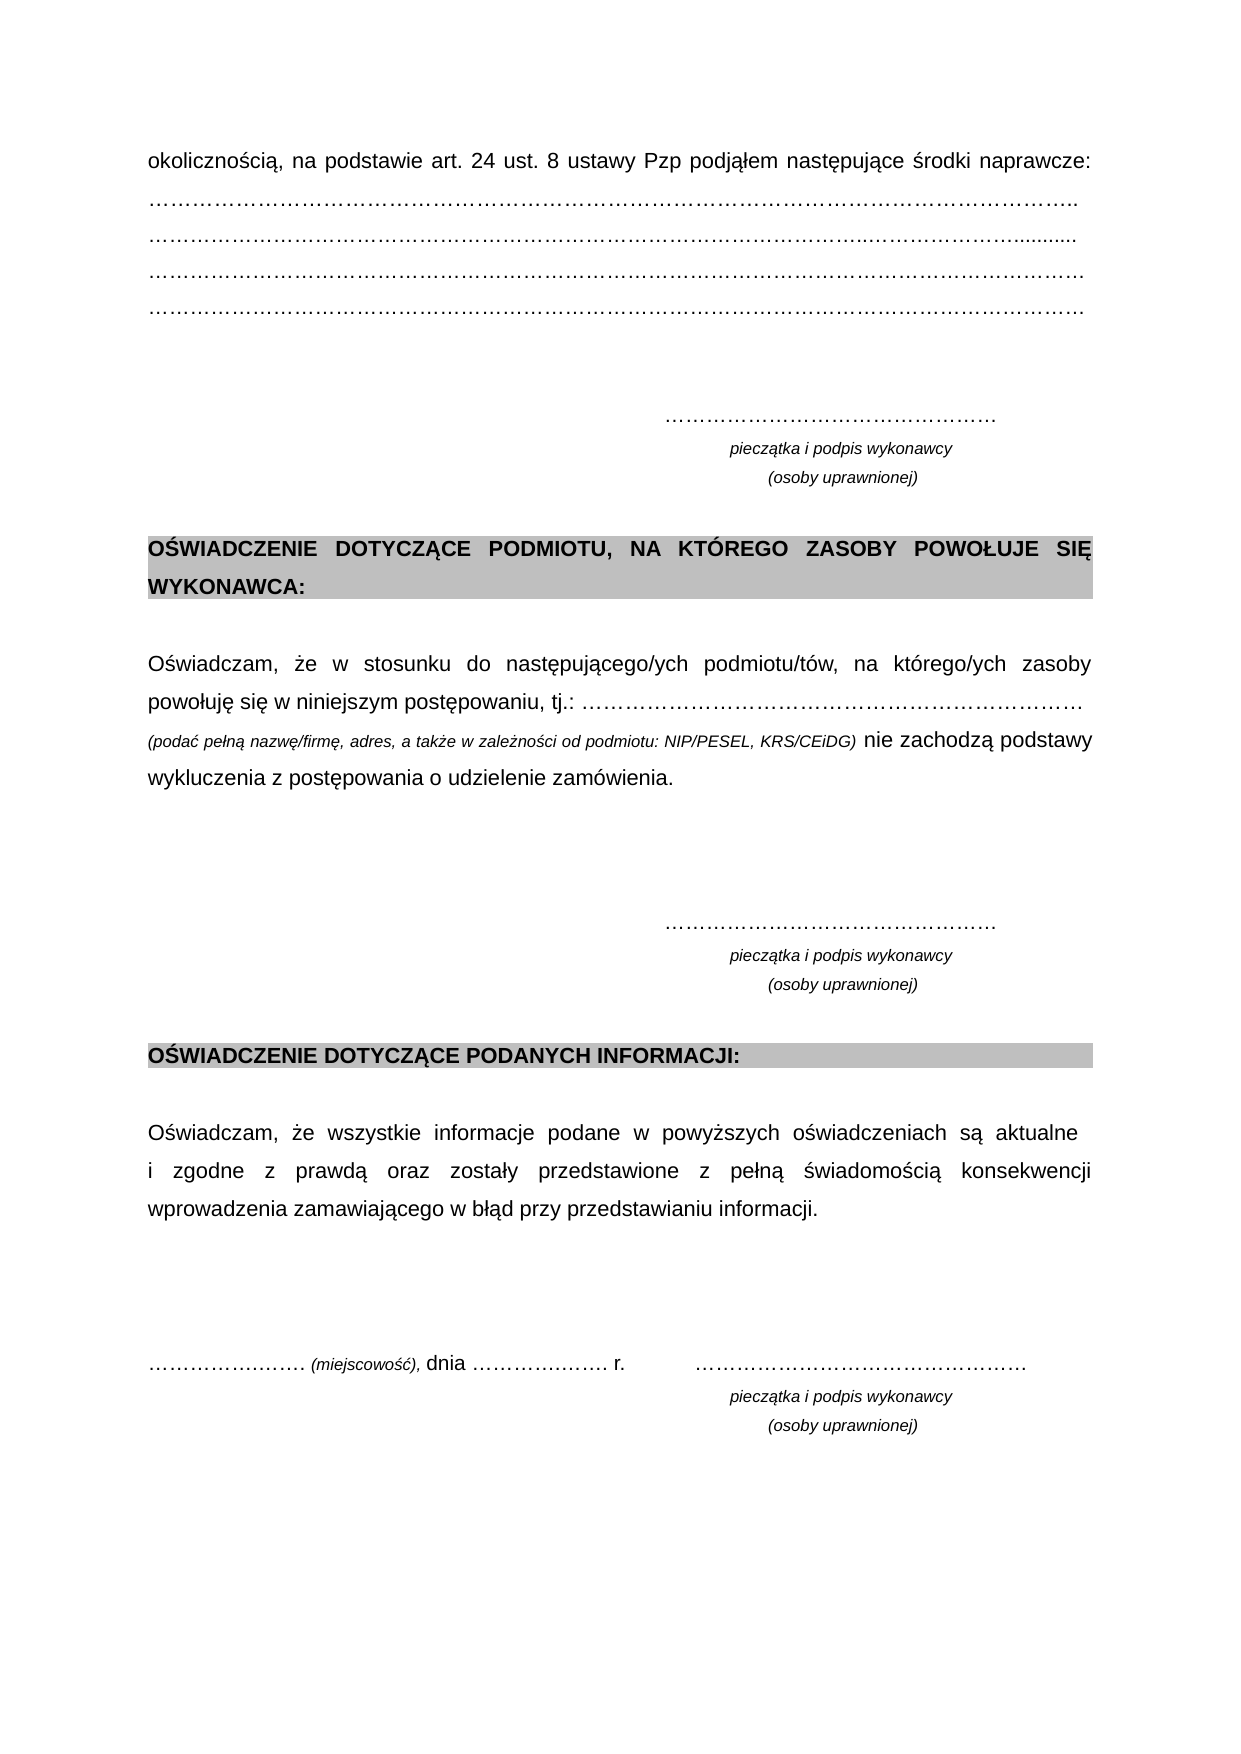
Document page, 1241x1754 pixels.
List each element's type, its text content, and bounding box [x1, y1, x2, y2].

text (osoby uprawnionej) [768, 975, 1093, 994]
text Oświadczam, że wszystkie informacje podane w powyższych oświadczeniach są aktualne i zgodne z prawdą oraz zostały przedstawione z pełną świadomością konsekwencji wprowadzenia zamawiającego w błąd przy przedstawianiu informacji. [148, 1120, 1093, 1221]
text OŚWIADCZENIE DOTYCZĄCE PODANYCH INFORMACJI: [148, 1043, 1093, 1068]
text ………………………………………… [664, 403, 1093, 427]
text Oświadczam, że w stosunku do następującego/ych podmiotu/tów, na którego/ych zasoby powołuję się w niniejszym postępowaniu, tj.: …………………………………………………………… (podać pełną nazwę/firmę, adres, a także w zależności od podmiotu: NIP/PESEL, KRS/CEiDG) nie zachodzą podstawy wykluczenia z postępowania o udzielenie zamówienia. [148, 651, 1093, 789]
text (osoby uprawnionej) [768, 468, 1093, 487]
text pieczątka i podpis wykonawcy [591, 946, 1093, 965]
text …………………………………………………………………………………………..…………………...........……………………………………………………………………………………………………………………………………………………………………………………………………………………………………………… [148, 223, 1093, 319]
text OŚWIADCZENIE DOTYCZĄCE PODMIOTU, NA KTÓREGO ZASOBY POWOŁUJE SIĘ WYKONAWCA: [148, 536, 1093, 599]
text pieczątka i podpis wykonawcy [591, 1387, 1093, 1406]
text pieczątka i podpis wykonawcy [591, 439, 1093, 458]
text (osoby uprawnionej) [768, 1416, 1093, 1435]
text okolicznością, na podstawie art. 24 ust. 8 ustawy Pzp podjąłem następujące środki naprawcze: ……………………………………………………………………………………………………………….. [148, 148, 1093, 211]
text ………………………………………… [148, 910, 1093, 934]
text …………….……. (miejscowość), dnia ………….……. r. ………………………………………… [148, 1351, 1093, 1375]
